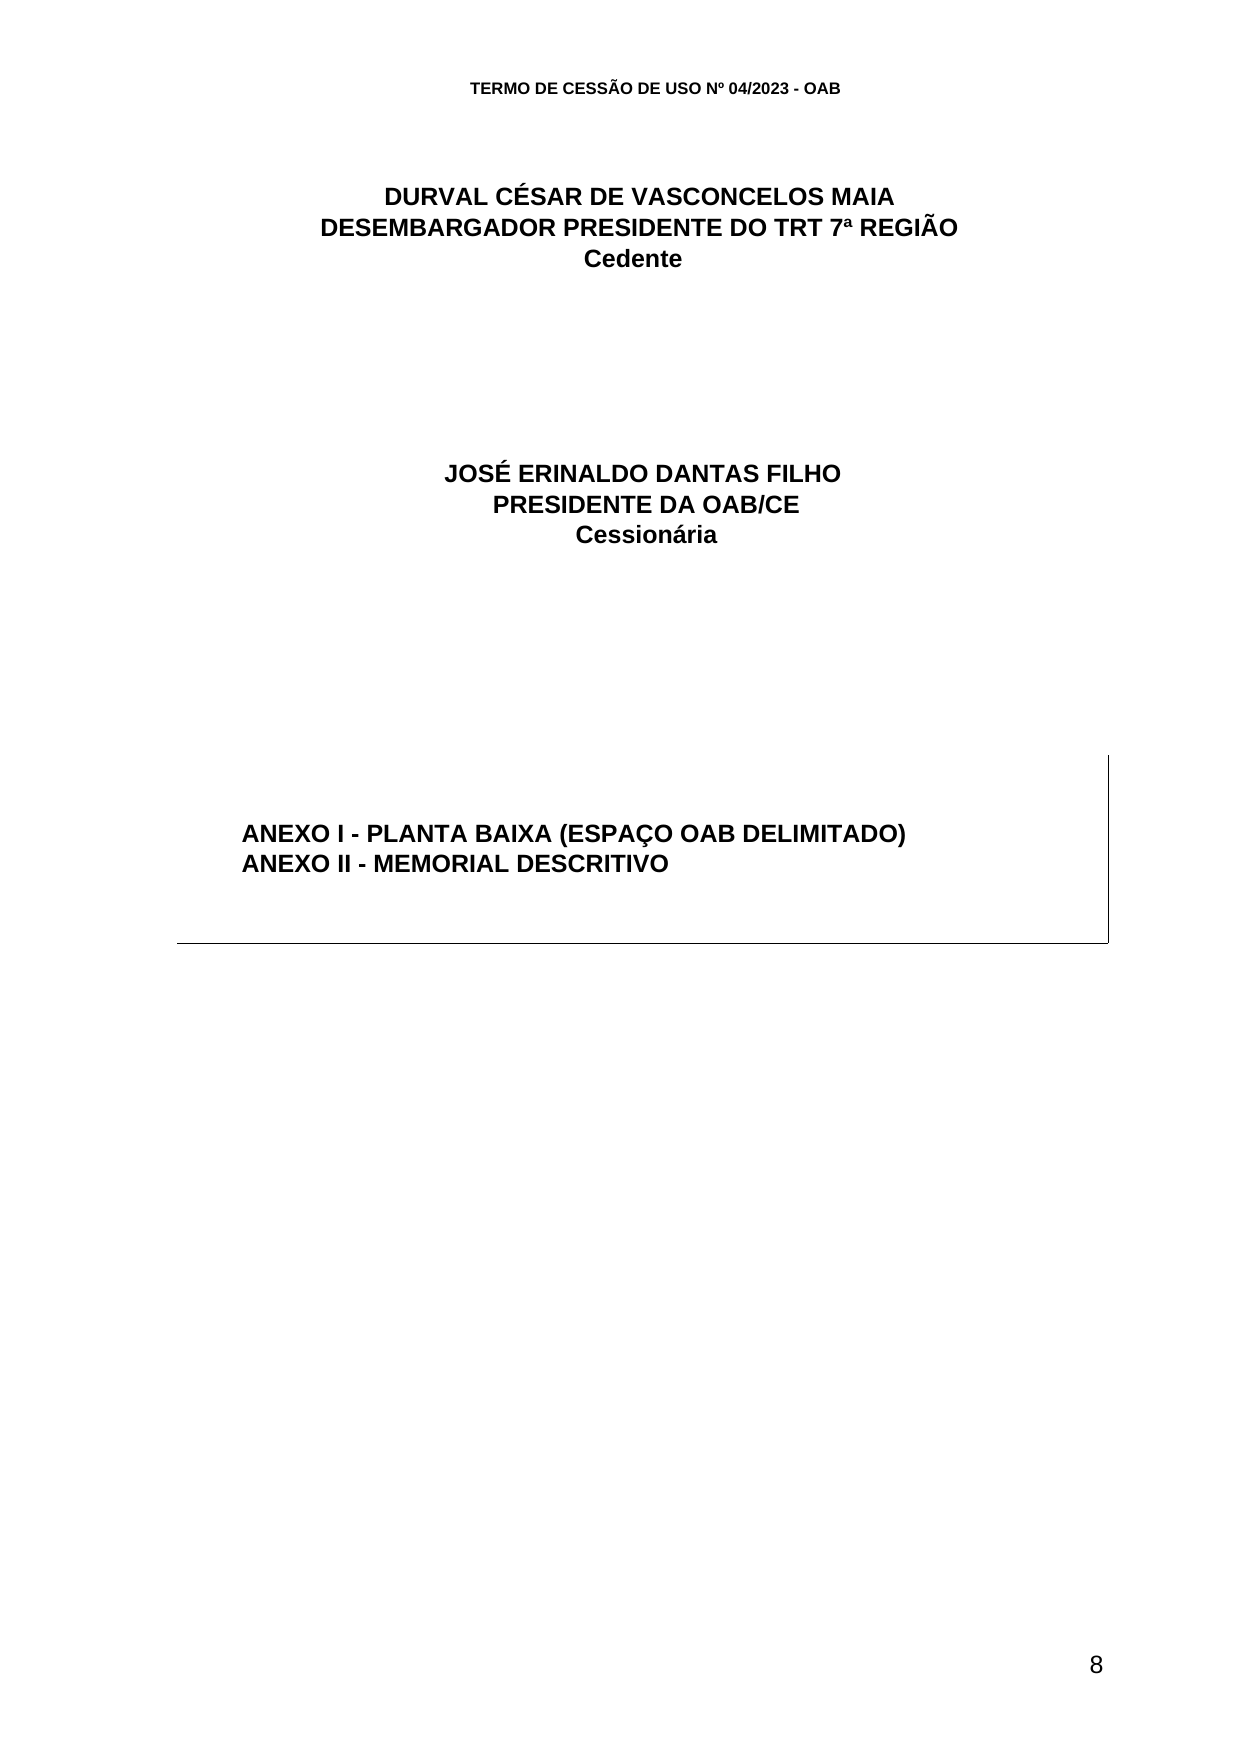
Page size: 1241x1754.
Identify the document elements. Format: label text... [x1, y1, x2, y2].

text DURVAL CÉSAR DE VASCONCELOS MAIA [177, 182, 1108, 211]
subtitle ANEXO II - MEMORIAL DESCRITIVO [177, 785, 1108, 943]
subtitle ANEXO I - PLANTA BAIXA (ESPAÇO OAB DELIMITADO) [177, 755, 1108, 785]
text Cedente [473, 244, 1108, 273]
text DESEMBARGADOR PRESIDENTE DO TRT 7ª REGIÃO [177, 213, 1108, 242]
text PRESIDENTE DA OAB/CE [177, 490, 1108, 518]
text Cessionária [177, 520, 1108, 549]
text JOSÉ ERINALDO DANTAS FILHO [177, 459, 1108, 488]
